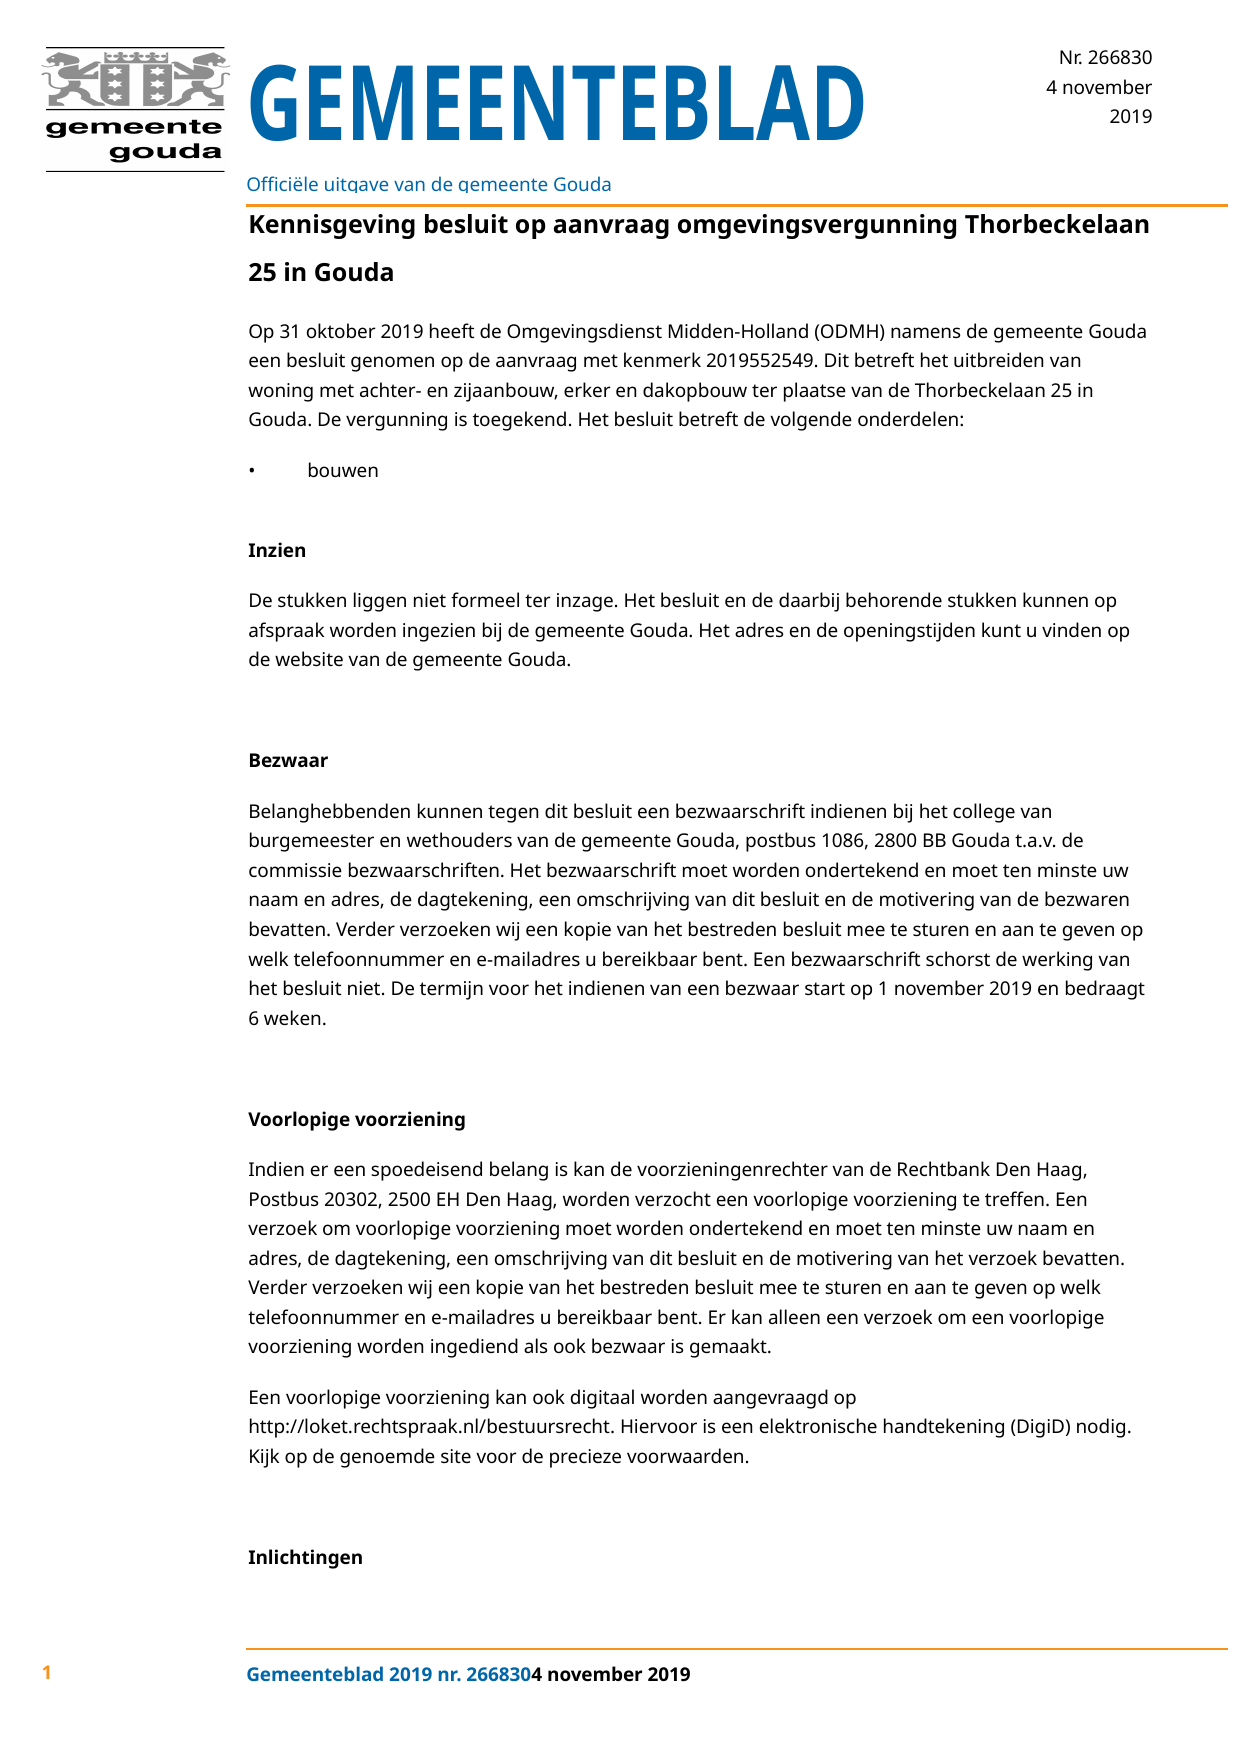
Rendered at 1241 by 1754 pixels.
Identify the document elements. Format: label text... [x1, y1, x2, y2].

text Belanghebbenden kunnen tegen dit besluit een bezwaarschrift indienen bij het college van burgemeester en wethouders van de gemeente Gouda, postbus 1086, 2800 BB Gouda t.a.v. de commissie bezwaarschriften. Het bezwaarschrift moet worden ondertekend en moet ten minste uw naam en adres, de dagtekening, een omschrijving van dit besluit en de motivering van de bezwaren bevatten. Verder verzoeken wij een kopie van het bestreden besluit mee te sturen en aan te geven op welk telefoonnummer en e-mailadres u bereikbaar bent. Een bezwaarschrift schorst de werking van het besluit niet. De termijn voor het indienen van een bezwaar start op 1 november 2019 en bedraagt 6 weken. [248, 798, 1152, 1031]
text Inzien [248, 537, 1152, 563]
text Kennisgeving besluit op aanvraag omgevingsvergunning Thorbeckelaan 25 in Gouda [248, 207, 1152, 288]
text Indien er een spoedeisend belang is kan de voorzieningenrechter van de Rechtbank Den Haag, Postbus 20302, 2500 EH Den Haag, worden verzocht een voorlopige voorziening te treffen. Een verzoek om voorlopige voorziening moet worden ondertekend en moet ten minste uw naam en adres, de dagtekening, een omschrijving van dit besluit en de motivering van het verzoek bevatten. Verder verzoeken wij een kopie van het bestreden besluit mee te sturen en aan te geven op welk telefoonnummer en e-mailadres u bereikbaar bent. Er kan alleen een verzoek om een voorlopige voorziening worden ingediend als ook bezwaar is gemaakt. [248, 1156, 1152, 1359]
text Voorlopige voorziening [248, 1106, 1152, 1132]
picture [41, 47, 231, 172]
text Inlichtingen [248, 1544, 1152, 1570]
text Bezwaar [248, 747, 1152, 773]
list bouwen [248, 457, 1152, 483]
text Op 31 oktober 2019 heeft de Omgevingsdienst Midden-Holland (ODMH) namens de gemeente Gouda een besluit genomen op de aanvraag met kenmerk 2019552549. Dit betreft het uitbreiden van woning met achter- en zijaanbouw, erker en dakopbouw ter plaatse van de Thorbeckelaan 25 in Gouda. De vergunning is toegekend. Het besluit betreft de volgende onderdelen: [248, 318, 1152, 432]
text Een voorlopige voorziening kan ook digitaal worden aangevraagd op http://loket.rechtspraak.nl/bestuursrecht. Hiervoor is een elektronische handtekening (DigiD) nodig. Kijk op de genoemde site voor de precieze voorwaarden. [248, 1384, 1152, 1469]
text De stukken liggen niet formeel ter inzage. Het besluit en de daarbij behorende stukken kunnen op afspraak worden ingezien bij de gemeente Gouda. Het adres en de openingstijden kunt u vinden op de website van de gemeente Gouda. [248, 587, 1152, 672]
